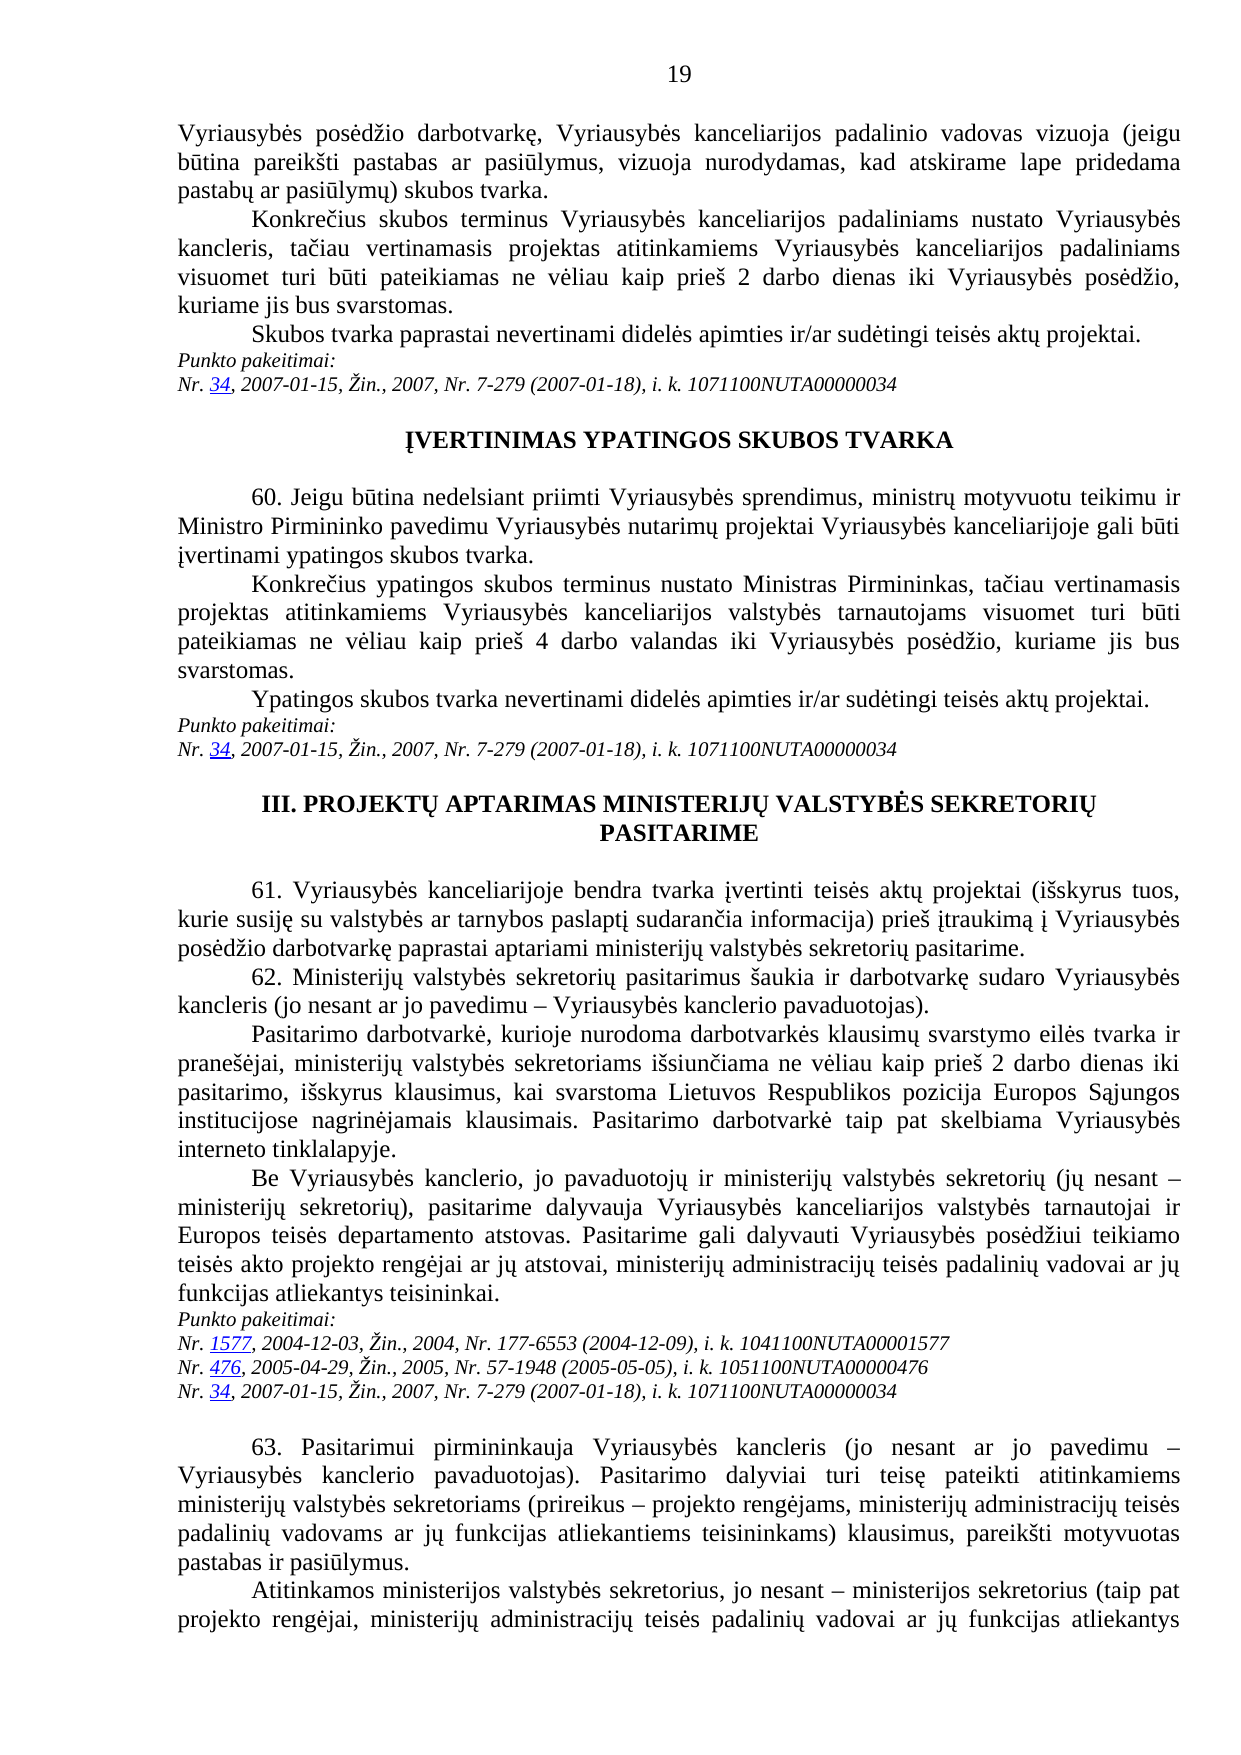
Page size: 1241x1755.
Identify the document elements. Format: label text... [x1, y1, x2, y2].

text Vyriausybės posėdžio darbotvarkę, Vyriausybės kanceliarijos padalinio vadovas vizuoja (jeigu būtina pareikšti pastabas ar pasiūlymus, vizuoja nurodydamas, kad atskirame lape pridedama pastabų ar pasiūlymų) skubos tvarka. [177, 118, 1181, 204]
text Nr. 34, 2007-01-15, Žin., 2007, Nr. 7-279 (2007-01-18), i. k. 1071100NUTA00000034 [177, 1379, 1181, 1403]
text Atitinkamos ministerijos valstybės sekretorius, jo nesant – ministerijos sekretorius (taip pat projekto rengėjai, ministerijų administracijų teisės padalinių vadovai ar jų funkcijas atliekantys [177, 1576, 1181, 1633]
text 62. Ministerijų valstybės sekretorių pasitarimus šaukia ir darbotvarkę sudaro Vyriausybės kancleris (jo nesant ar jo pavedimu – Vyriausybės kanclerio pavaduotojas). [177, 962, 1181, 1019]
text Punkto pakeitimai: [177, 1307, 1181, 1331]
text Punkto pakeitimai: [177, 712, 1181, 737]
text Ypatingos skubos tvarka nevertinami didelės apimties ir/ar sudėtingi teisės aktų projektai. [177, 684, 1181, 712]
text III. PROJEKTŲ APTARIMAS MINISTERIJŲ VALSTYBĖS SEKRETORIŲ [177, 789, 1181, 818]
text Skubos tvarka paprastai nevertinami didelės apimties ir/ar sudėtingi teisės aktų projektai. [177, 319, 1181, 348]
text Nr. 476, 2005-04-29, Žin., 2005, Nr. 57-1948 (2005-05-05), i. k. 1051100NUTA00000476 [177, 1355, 1181, 1379]
text ĮVERTINIMAS YPATINGOS SKUBOS TVARKA [177, 425, 1181, 454]
text Punkto pakeitimai: [177, 348, 1181, 372]
text 63. Pasitarimui pirmininkauja Vyriausybės kancleris (jo nesant ar jo pavedimu – Vyriausybės kanclerio pavaduotojas). Pasitarimo dalyviai turi teisę pateikti atitinkamiems ministerijų valstybės sekretoriams (prireikus – projekto rengėjams, ministerijų administracijų teisės padalinių vadovams ar jų funkcijas atliekantiems teisininkams) klausimus, pareikšti motyvuotas pastabas ir pasiūlymus. [177, 1432, 1181, 1576]
text 61. Vyriausybės kanceliarijoje bendra tvarka įvertinti teisės aktų projektai (išskyrus tuos, kurie susiję su valstybės ar tarnybos paslaptį sudarančia informacija) prieš įtraukimą į Vyriausybės posėdžio darbotvarkę paprastai aptariami ministerijų valstybės sekretorių pasitarime. [177, 876, 1181, 962]
text Nr. 1577, 2004-12-03, Žin., 2004, Nr. 177-6553 (2004-12-09), i. k. 1041100NUTA00001577 [177, 1331, 1181, 1355]
text Nr. 34, 2007-01-15, Žin., 2007, Nr. 7-279 (2007-01-18), i. k. 1071100NUTA00000034 [177, 372, 1181, 396]
text Konkrečius ypatingos skubos terminus nustato Ministras Pirmininkas, tačiau vertinamasis projektas atitinkamiems Vyriausybės kanceliarijos valstybės tarnautojams visuomet turi būti pateikiamas ne vėliau kaip prieš 4 darbo valandas iki Vyriausybės posėdžio, kuriame jis bus svarstomas. [177, 569, 1181, 684]
text Nr. 34, 2007-01-15, Žin., 2007, Nr. 7-279 (2007-01-18), i. k. 1071100NUTA00000034 [177, 737, 1181, 761]
text 60. Jeigu būtina nedelsiant priimti Vyriausybės sprendimus, ministrų motyvuotu teikimu ir Ministro Pirmininko pavedimu Vyriausybės nutarimų projektai Vyriausybės kanceliarijoje gali būti įvertinami ypatingos skubos tvarka. [177, 482, 1181, 569]
text Konkrečius skubos terminus Vyriausybės kanceliarijos padaliniams nustato Vyriausybės kancleris, tačiau vertinamasis projektas atitinkamiems Vyriausybės kanceliarijos padaliniams visuomet turi būti pateikiamas ne vėliau kaip prieš 2 darbo dienas iki Vyriausybės posėdžio, kuriame jis bus svarstomas. [177, 204, 1181, 319]
text Pasitarimo darbotvarkė, kurioje nurodoma darbotvarkės klausimų svarstymo eilės tvarka ir pranešėjai, ministerijų valstybės sekretoriams išsiunčiama ne vėliau kaip prieš 2 darbo dienas iki pasitarimo, išskyrus klausimus, kai svarstoma Lietuvos Respublikos pozicija Europos Sąjungos institucijose nagrinėjamais klausimais. Pasitarimo darbotvarkė taip pat skelbiama Vyriausybės interneto tinklalapyje. [177, 1019, 1181, 1163]
text PASITARIME [177, 818, 1181, 847]
text Be Vyriausybės kanclerio, jo pavaduotojų ir ministerijų valstybės sekretorių (jų nesant – ministerijų sekretorių), pasitarime dalyvauja Vyriausybės kanceliarijos valstybės tarnautojai ir Europos teisės departamento atstovas. Pasitarime gali dalyvauti Vyriausybės posėdžiui teikiamo teisės akto projekto rengėjai ar jų atstovai, ministerijų administracijų teisės padalinių vadovai ar jų funkcijas atliekantys teisininkai. [177, 1163, 1181, 1307]
